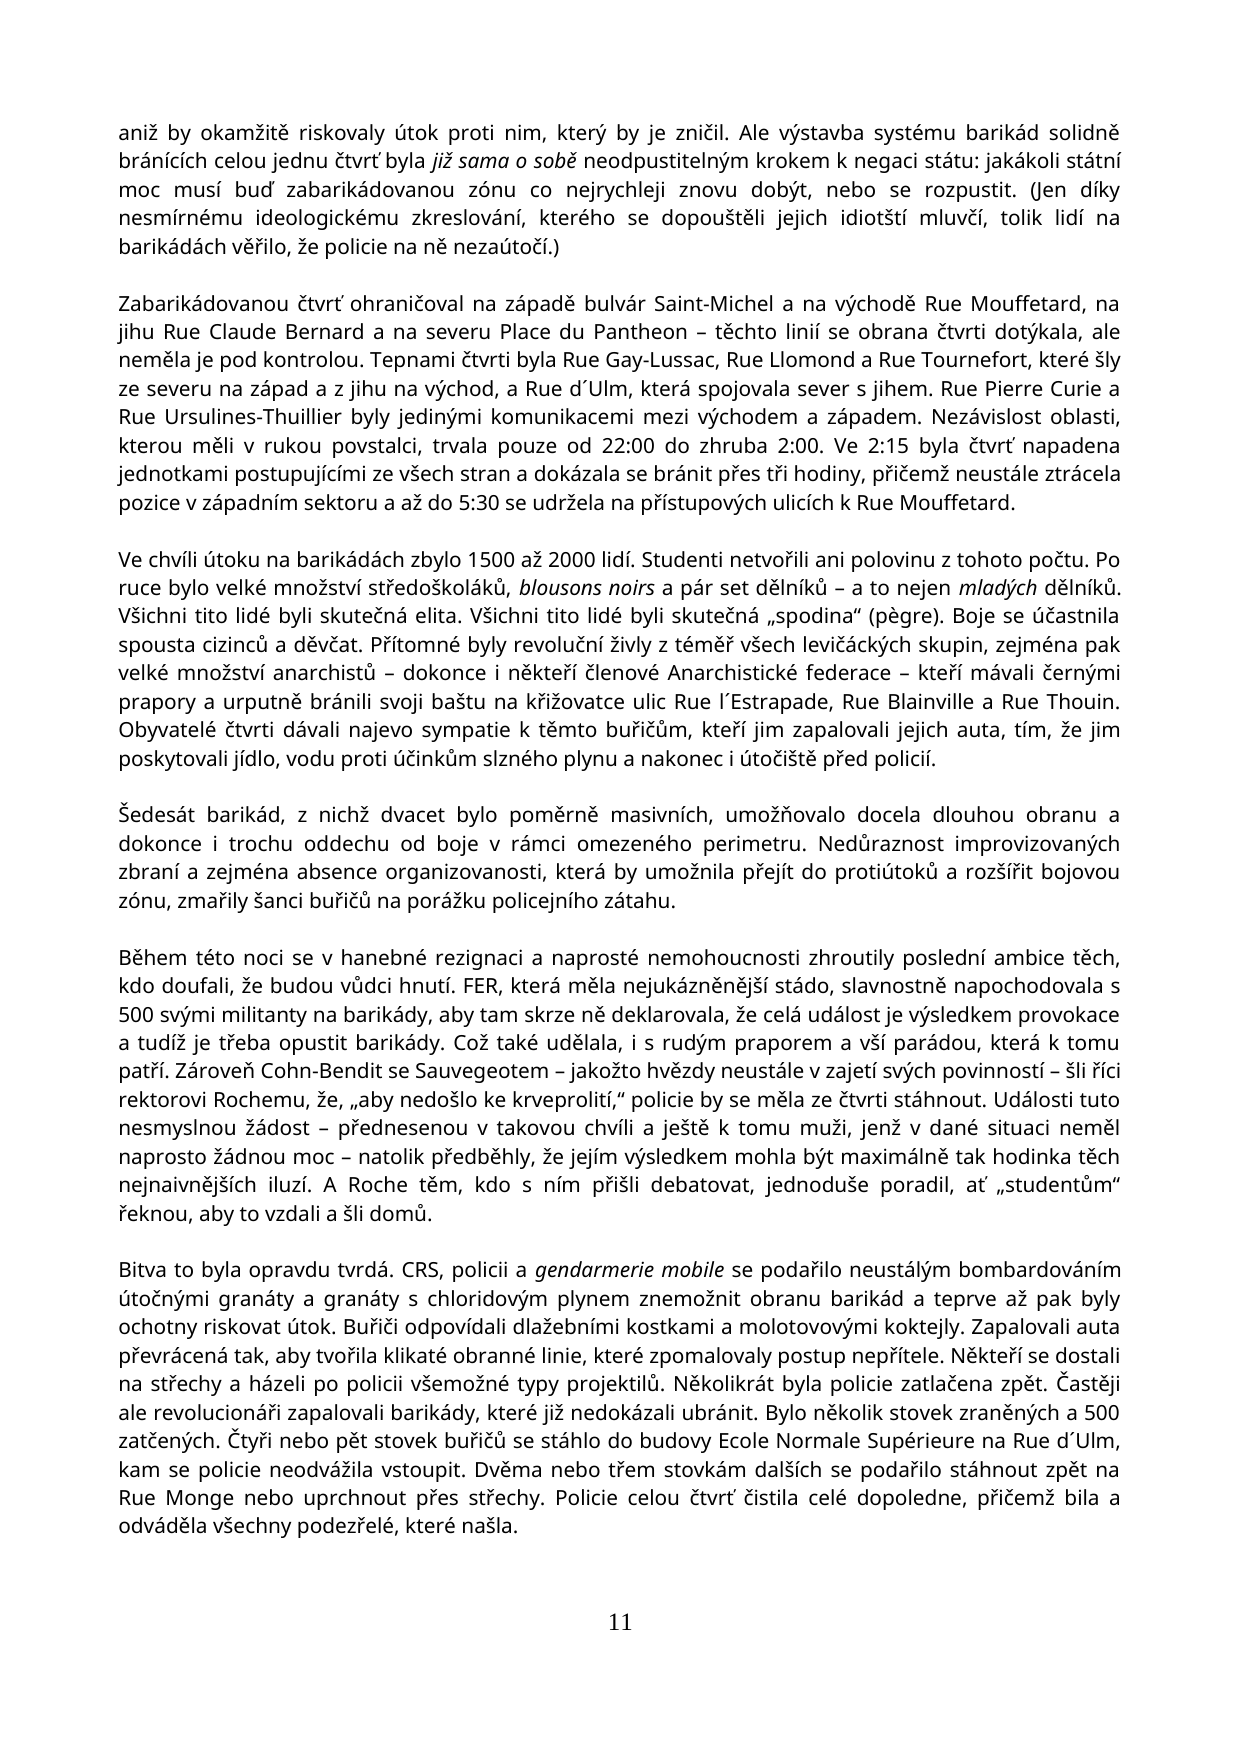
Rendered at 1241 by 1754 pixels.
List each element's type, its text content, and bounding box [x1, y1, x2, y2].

text Bitva to byla opravdu tvrdá. CRS, policii a gendarmerie mobile se podařilo neustálým bombardováním útočnými granáty a granáty s chloridovým plynem znemožnit obranu barikád a teprve až pak byly ochotny riskovat útok. Buřiči odpovídali dlažebními kostkami a molotovovými koktejly. Zapalovali auta převrácená tak, aby tvořila klikaté obranné linie, které zpomalovaly postup nepřítele. Někteří se dostali na střechy a házeli po policii všemožné typy projektilů. Několikrát byla policie zatlačena zpět. Častěji ale revolucionáři zapalovali barikády, které již nedokázali ubránit. Bylo několik stovek zraněných a 500 zatčených. Čtyři nebo pět stovek buřičů se stáhlo do budovy Ecole Normale Supérieure na Rue d´Ulm, kam se policie neodvážila vstoupit. Dvěma nebo třem stovkám dalších se podařilo stáhnout zpět na Rue Monge nebo uprchnout přes střechy. Policie celou čtvrť čistila celé dopoledne, přičemž bila a odváděla všechny podezřelé, které našla. [118, 1256, 1122, 1540]
text aniž by okamžitě riskovaly útok proti nim, který by je zničil. Ale výstavba systému barikád solidně bránících celou jednu čtvrť byla již sama o sobě neodpustitelným krokem k negaci státu: jakákoli státní moc musí buď zabarikádovanou zónu co nejrychleji znovu dobýt, nebo se rozpustit. (Jen díky nesmírnému ideologickému zkreslování, kterého se dopouštěli jejich idiotští mluvčí, tolik lidí na barikádách věřilo, že policie na ně nezaútočí.) [118, 118, 1122, 260]
text Během této noci se v hanebné rezignaci a naprosté nemohoucnosti zhroutily poslední ambice těch, kdo doufali, že budou vůdci hnutí. FER, která měla nejukázněnější stádo, slavnostně napochodovala s 500 svými militanty na barikády, aby tam skrze ně deklarovala, že celá událost je výsledkem provokace a tudíž je třeba opustit barikády. Což také udělala, i s rudým praporem a vší parádou, která k tomu patří. Zároveň Cohn-Bendit se Sauvegeotem – jakožto hvězdy neustále v zajetí svých povinností – šli říci rektorovi Rochemu, že, „aby nedošlo ke krveprolití,“ policie by se měla ze čtvrti stáhnout. Události tuto nesmyslnou žádost – přednesenou v takovou chvíli a ještě k tomu muži, jenž v dané situaci neměl naprosto žádnou moc – natolik předběhly, že jejím výsledkem mohla být maximálně tak hodinka těch nejnaivnějších iluzí. A Roche těm, kdo s ním přišli debatovat, jednoduše poradil, ať „studentům“ řeknou, aby to vzdali a šli domů. [118, 943, 1122, 1227]
text Šedesát barikád, z nichž dvacet bylo poměrně masivních, umožňovalo docela dlouhou obranu a dokonce i trochu oddechu od boje v rámci omezeného perimetru. Nedůraznost improvizovaných zbraní a zejména absence organizovanosti, která by umožnila přejít do protiútoků a rozšířit bojovou zónu, zmařily šanci buřičů na porážku policejního zátahu. [118, 801, 1122, 914]
text Ve chvíli útoku na barikádách zbylo 1500 až 2000 lidí. Studenti netvořili ani polovinu z tohoto počtu. Po ruce bylo velké množství středoškoláků, blousons noirs a pár set dělníků – a to nejen mladých dělníků. Všichni tito lidé byli skutečná elita. Všichni tito lidé byli skutečná „spodina“ (pègre). Boje se účastnila spousta cizinců a děvčat. Přítomné byly revoluční živly z téměř všech levičáckých skupin, zejména pak velké množství anarchistů – dokonce i někteří členové Anarchistické federace – kteří mávali černými prapory a urputně bránili svoji baštu na křižovatce ulic Rue l´Estrapade, Rue Blainville a Rue Thouin. Obyvatelé čtvrti dávali najevo sympatie k těmto buřičům, kteří jim zapalovali jejich auta, tím, že jim poskytovali jídlo, vodu proti účinkům slzného plynu a nakonec i útočiště před policií. [118, 545, 1122, 772]
text Zabarikádovanou čtvrť ohraničoval na západě bulvár Saint-Michel a na východě Rue Mouffetard, na jihu Rue Claude Bernard a na severu Place du Pantheon – těchto linií se obrana čtvrti dotýkala, ale neměla je pod kontrolou. Tepnami čtvrti byla Rue Gay-Lussac, Rue Llomond a Rue Tournefort, které šly ze severu na západ a z jihu na východ, a Rue d´Ulm, která spojovala sever s jihem. Rue Pierre Curie a Rue Ursulines-Thuillier byly jedinými komunikacemi mezi východem a západem. Nezávislost oblasti, kterou měli v rukou povstalci, trvala pouze od 22:00 do zhruba 2:00. Ve 2:15 byla čtvrť napadena jednotkami postupujícími ze všech stran a dokázala se bránit přes tři hodiny, přičemž neustále ztrácela pozice v západním sektoru a až do 5:30 se udržela na přístupových ulicích k Rue Mouffetard. [118, 289, 1122, 516]
